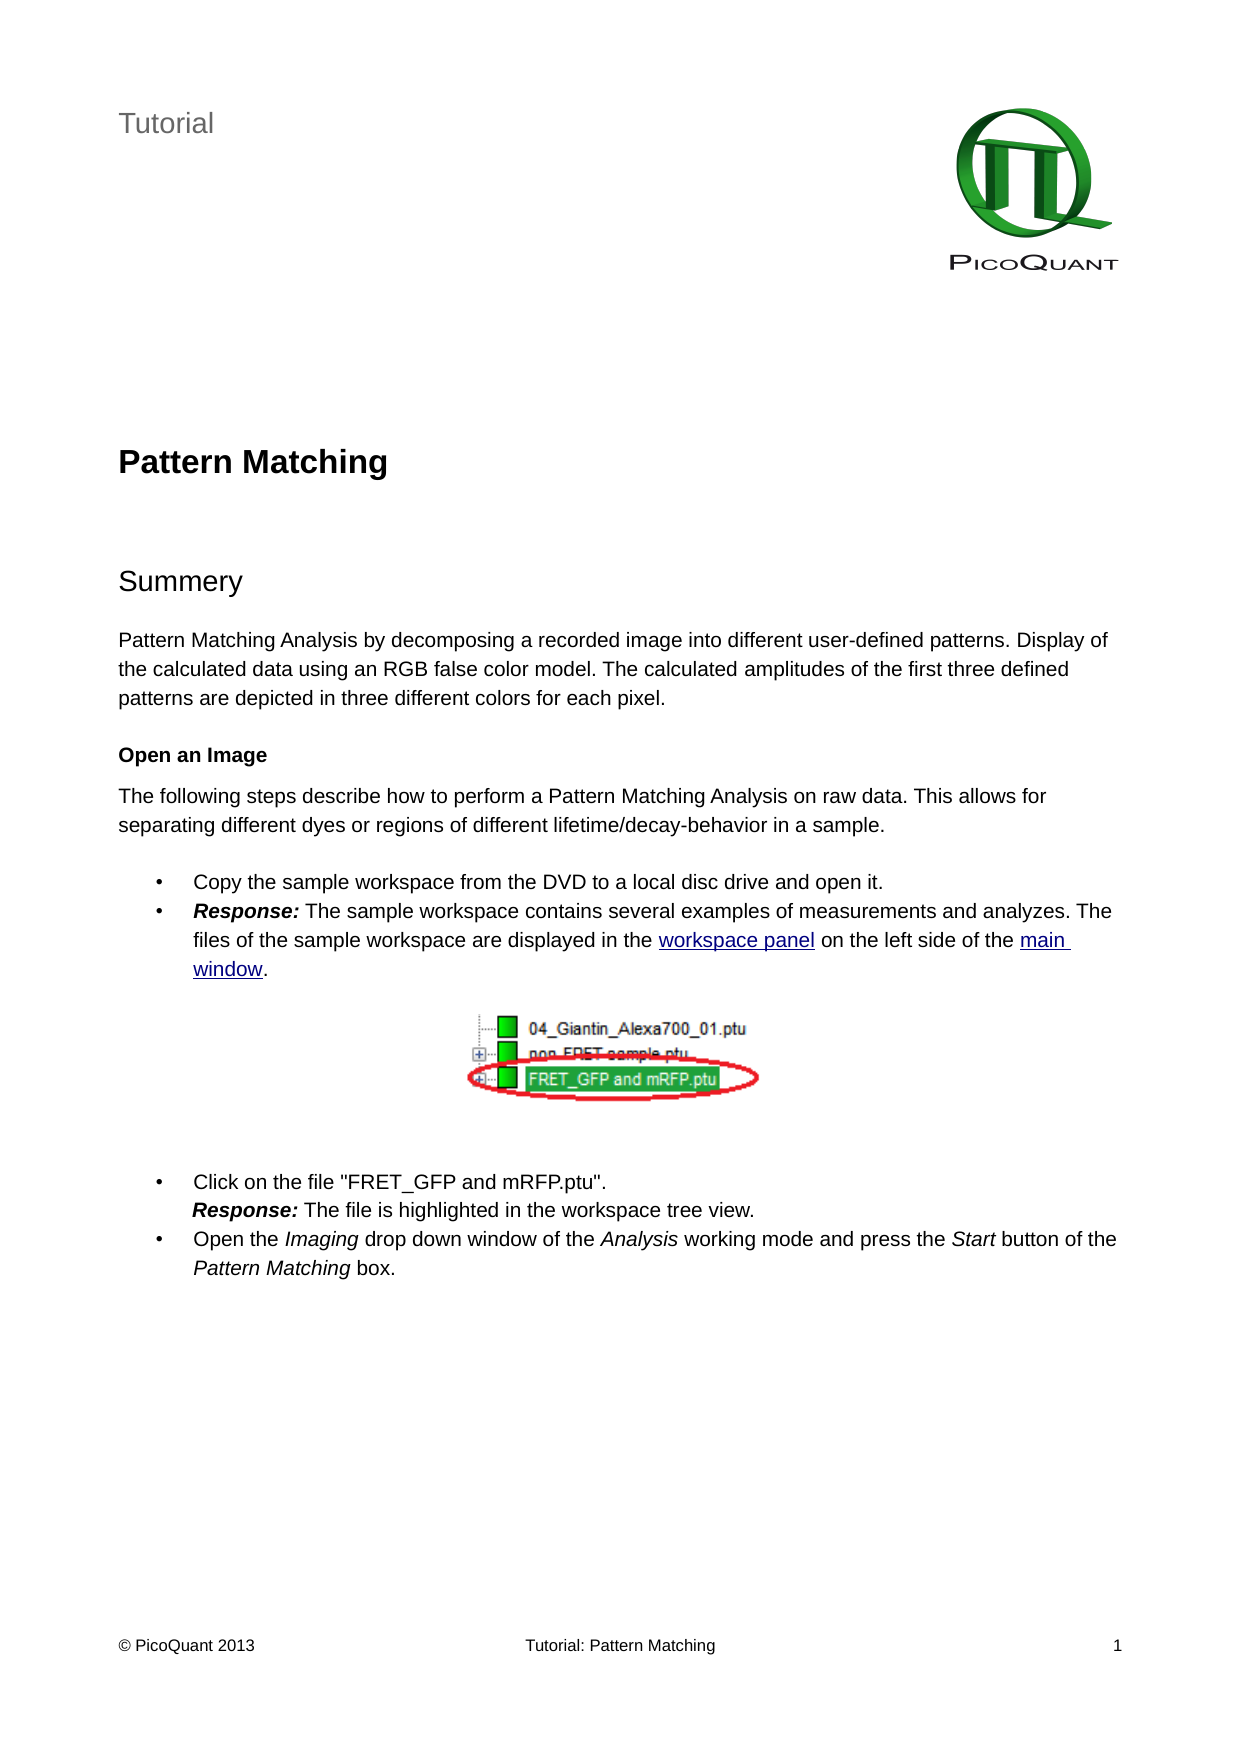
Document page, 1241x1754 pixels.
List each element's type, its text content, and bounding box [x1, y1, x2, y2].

list Click on the file "FRET_GFP and mRFP.ptu". [156, 1169, 1122, 1193]
list Response: The sample workspace contains several examples of measurements and analyzes. The files of the sample workspace are displayed in the workspace panel on the left side of the main window. [156, 899, 1122, 981]
text Summery [118, 564, 1122, 598]
picture [921, 106, 1123, 291]
text Tutorial [118, 106, 921, 140]
text Pattern Matching [118, 442, 1122, 480]
text The following steps describe how to perform a Pattern Matching Analysis on raw data. This allows for separating different dyes or regions of different lifetime/decay-behavior in a sample. [118, 784, 1122, 837]
list Open the Imaging drop down window of the Analysis working mode and press the Start button of the Pattern Matching box. [156, 1227, 1122, 1280]
text Pattern Matching Analysis by decomposing a recorded image into different user-defined patterns. Display of the calculated data using an RGB false color model. The calculated amplitudes of the first three defined patterns are depicted in three different colors for each pixel. [118, 628, 1122, 710]
list Copy the sample workspace from the DVD to a local disc drive and open it. [156, 870, 1122, 894]
text Open an Image [118, 743, 1122, 767]
picture [460, 1014, 781, 1136]
list Response: The file is highlighted in the workspace tree view. [162, 1198, 1122, 1222]
